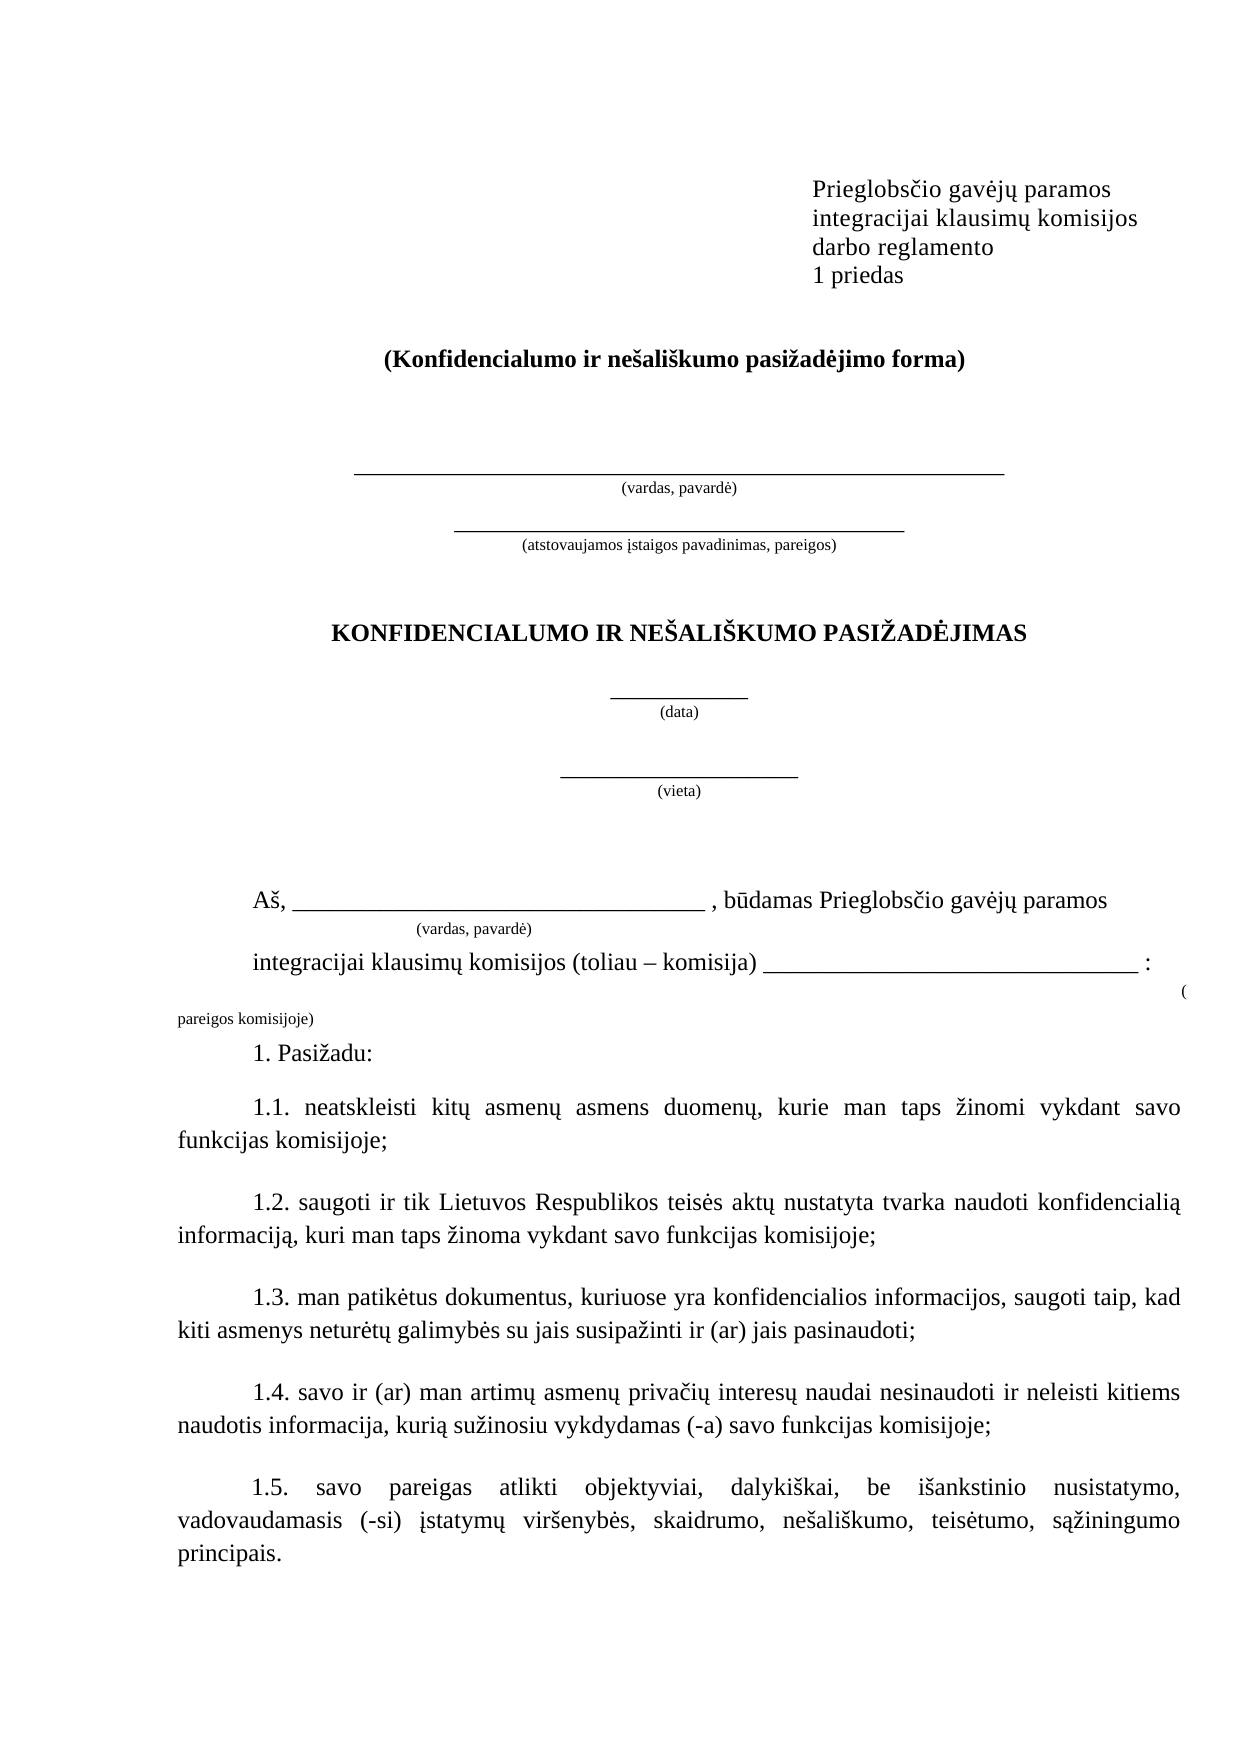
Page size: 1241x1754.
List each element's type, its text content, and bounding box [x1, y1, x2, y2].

text 1 priedas [812, 260, 1181, 289]
text 1.3. man patikėtus dokumentus, kuriuose yra konfidencialios informacijos, saugoti taip, kad kiti asmenys neturėtų galimybės su jais susipažinti ir (ar) jais pasinaudoti; [177, 1282, 1181, 1344]
text ___________________ [177, 752, 1181, 781]
text ___________ [177, 673, 1181, 702]
text (pareigos komisijoje) [177, 980, 1181, 1038]
text (data) [177, 702, 1181, 730]
text (vieta) [177, 781, 1181, 809]
text 1.4. savo ir (ar) man artimų asmenų privačių interesų naudai nesinaudoti ir neleisti kitiems naudotis informacija, kurią sužinosiu vykdydamas (-a) savo funkcijas komisijoje; [177, 1377, 1181, 1439]
text (vardas, pavardė) [177, 919, 1181, 947]
text 1.2. saugoti ir tik Lietuvos Respublikos teisės aktų nustatyta tvarka naudoti konfidencialią informaciją, kuri man taps žinoma vykdant savo funkcijas komisijoje; [177, 1187, 1181, 1249]
text KONFIDENCIALUMO IR NEŠALIŠKUMO PASIŽADĖJIMAS [177, 618, 1181, 647]
text 1. Pasižadu: [177, 1038, 1181, 1067]
text ____________________________________ [177, 506, 1181, 535]
text ____________________________________________________ [177, 449, 1181, 477]
text Aš, _________________________________ , būdamas Prieglobsčio gavėjų paramos [177, 886, 1181, 914]
text Prieglobsčio gavėjų paramos integracijai klausimų komisijos darbo reglamento [812, 174, 1181, 260]
text 1.1. neatskleisti kitų asmenų asmens duomenų, kurie man taps žinomi vykdant savo funkcijas komisijoje; [177, 1092, 1181, 1154]
text (Konfidencialumo ir nešališkumo pasižadėjimo forma) [205, 344, 1144, 372]
text 1.5. savo pareigas atlikti objektyviai, dalykiškai, be išankstinio nusistatymo, vadovaudamasis (-si) įstatymų viršenybės, skaidrumo, nešališkumo, teisėtumo, sąžiningumo principais. [177, 1472, 1181, 1566]
text (atstovaujamos įstaigos pavadinimas, pareigos) [177, 535, 1181, 564]
text integracijai klausimų komisijos (toliau – komisija) ______________________________ : [177, 947, 1181, 976]
text (vardas, pavardė) [177, 477, 1181, 506]
